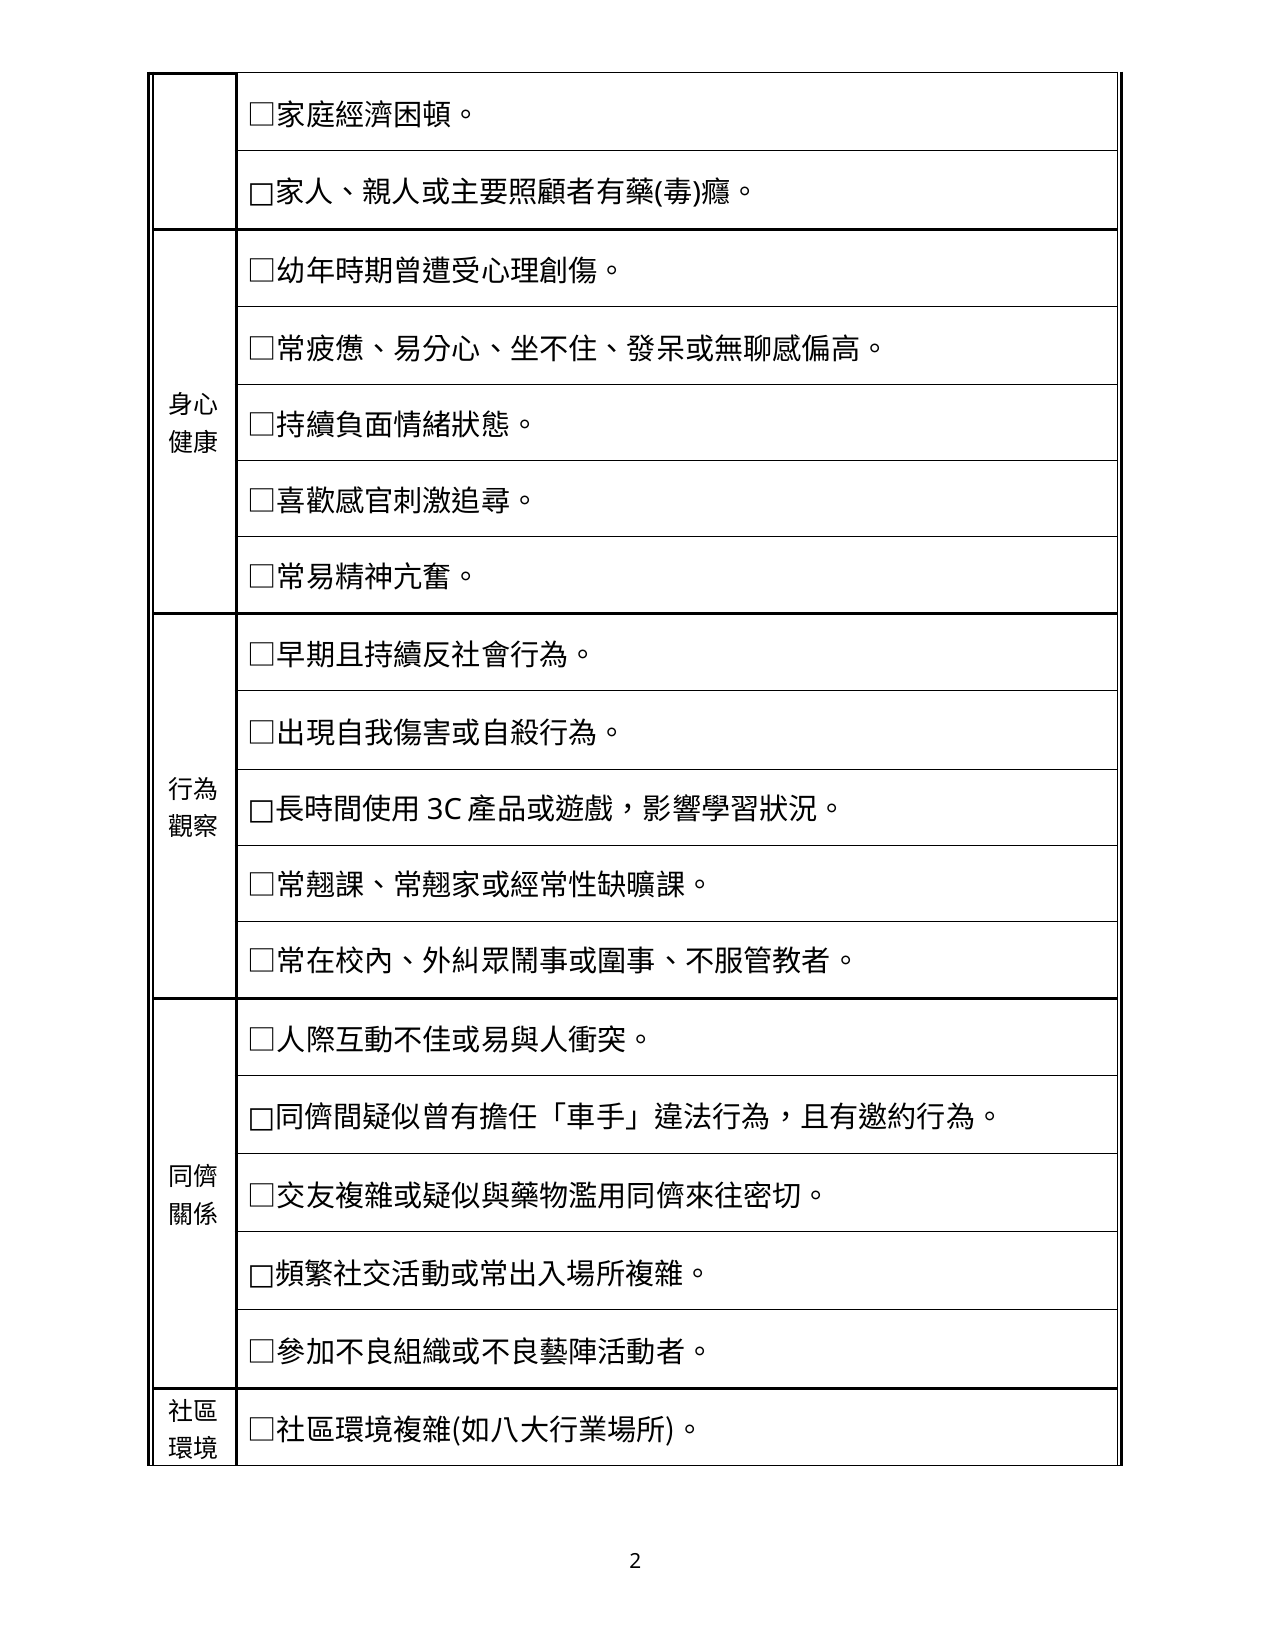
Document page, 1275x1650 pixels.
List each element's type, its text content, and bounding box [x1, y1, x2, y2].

table_cell □幼年時期曾遭受心理創傷。 [238, 231, 1117, 306]
table_cell □持續負面情緒狀態。 [238, 385, 1117, 460]
table_cell □同儕間疑似曾有擔任「車手」違法行為，且有邀約行為。 [238, 1076, 1117, 1153]
table_cell □常翹課、常翹家或經常性缺曠課。 [238, 846, 1117, 921]
table_cell □長時間使用3C產品或遊戲，影響學習狀況。 [238, 770, 1117, 844]
table_cell □家人、親人或主要照顧者有藥(毒)癮。 [238, 151, 1117, 228]
table_cell 社區環境 [154, 1390, 235, 1465]
table_cell □喜歡感官刺激追尋。 [238, 461, 1117, 536]
table_cell □人際互動不佳或易與人衝突。 [238, 1000, 1117, 1075]
table_cell □社區環境複雜(如八大行業場所)。 [238, 1390, 1117, 1465]
table_cell □頻繁社交活動或常出入場所複雜。 [238, 1232, 1117, 1309]
table_cell □早期且持續反社會行為。 [238, 615, 1117, 690]
table_cell □家庭經濟困頓。 [238, 73, 1117, 150]
table_cell □常疲憊、易分心、坐不住、發呆或無聊感偏高。 [238, 307, 1117, 384]
table_cell □常易精神亢奮。 [238, 537, 1117, 612]
table_cell □常在校內、外糾眾鬧事或圍事、不服管教者。 [238, 922, 1117, 997]
table_cell 同儕關係 [154, 1000, 235, 1387]
table_cell □交友複雜或疑似與藥物濫用同儕來往密切。 [238, 1154, 1117, 1231]
table_cell □出現自我傷害或自殺行為。 [238, 691, 1117, 768]
table_cell 行為觀察 [154, 615, 235, 997]
table_cell 身心健康 [154, 231, 235, 612]
table_cell □參加不良組織或不良藝陣活動者。 [238, 1310, 1117, 1387]
